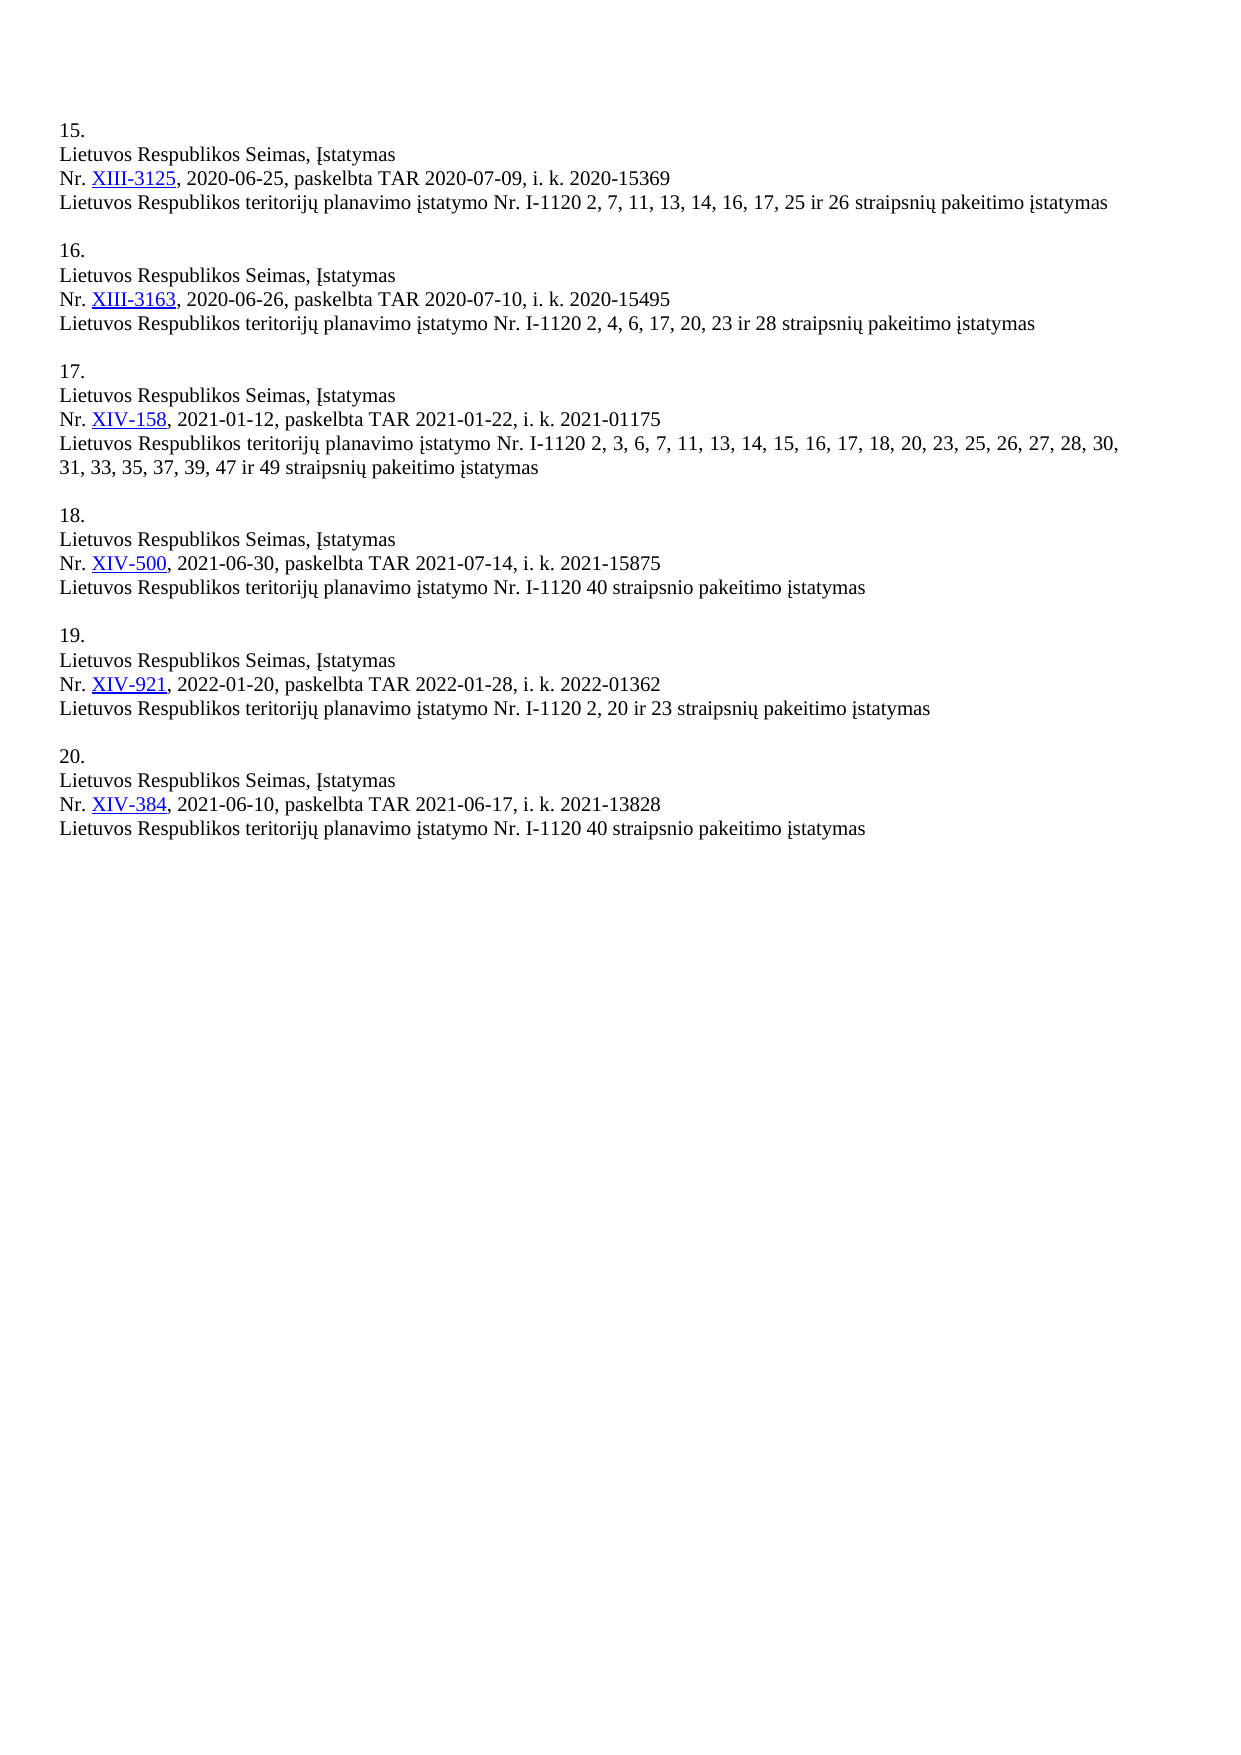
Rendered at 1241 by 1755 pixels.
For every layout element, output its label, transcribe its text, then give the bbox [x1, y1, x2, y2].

text Lietuvos Respublikos teritorijų planavimo įstatymo Nr. I-1120 40 straipsnio pakeitimo įstatymas [59, 816, 1122, 840]
text Lietuvos Respublikos teritorijų planavimo įstatymo Nr. I-1120 40 straipsnio pakeitimo įstatymas [59, 575, 1122, 599]
text Lietuvos Respublikos Seimas, Įstatymas [59, 383, 1122, 407]
text Lietuvos Respublikos Seimas, Įstatymas [59, 527, 1122, 551]
text Lietuvos Respublikos teritorijų planavimo įstatymo Nr. I-1120 2, 20 ir 23 straipsnių pakeitimo įstatymas [59, 696, 1122, 720]
text Lietuvos Respublikos Seimas, Įstatymas [59, 768, 1122, 792]
text 16. [59, 238, 1122, 262]
text 20. [59, 744, 1122, 768]
text 18. [59, 503, 1122, 527]
text Lietuvos Respublikos teritorijų planavimo įstatymo Nr. I-1120 2, 7, 11, 13, 14, 16, 17, 25 ir 26 straipsnių pakeitimo įstatymas [59, 190, 1122, 214]
text Lietuvos Respublikos Seimas, Įstatymas [59, 647, 1122, 672]
text Lietuvos Respublikos Seimas, Įstatymas [59, 262, 1122, 287]
text Nr. XIV-384, 2021-06-10, paskelbta TAR 2021-06-17, i. k. 2021-13828 [59, 792, 1122, 816]
text Lietuvos Respublikos teritorijų planavimo įstatymo Nr. I-1120 2, 3, 6, 7, 11, 13, 14, 15, 16, 17, 18, 20, 23, 25, 26, 27, 28, 30, 31, 33, 35, 37, 39, 47 ir 49 straipsnių pakeitimo įstatymas [59, 431, 1122, 479]
text 15. [59, 118, 1122, 142]
text Nr. XIII-3163, 2020-06-26, paskelbta TAR 2020-07-10, i. k. 2020-15495 [59, 287, 1122, 311]
text Lietuvos Respublikos Seimas, Įstatymas [59, 142, 1122, 166]
text 19. [59, 623, 1122, 647]
text Nr. XIV-500, 2021-06-30, paskelbta TAR 2021-07-14, i. k. 2021-15875 [59, 551, 1122, 575]
text 17. [59, 359, 1122, 383]
text Lietuvos Respublikos teritorijų planavimo įstatymo Nr. I-1120 2, 4, 6, 17, 20, 23 ir 28 straipsnių pakeitimo įstatymas [59, 311, 1122, 335]
text Nr. XIV-921, 2022-01-20, paskelbta TAR 2022-01-28, i. k. 2022-01362 [59, 672, 1122, 696]
text Nr. XIV-158, 2021-01-12, paskelbta TAR 2021-01-22, i. k. 2021-01175 [59, 407, 1122, 431]
text Nr. XIII-3125, 2020-06-25, paskelbta TAR 2020-07-09, i. k. 2020-15369 [59, 166, 1122, 190]
